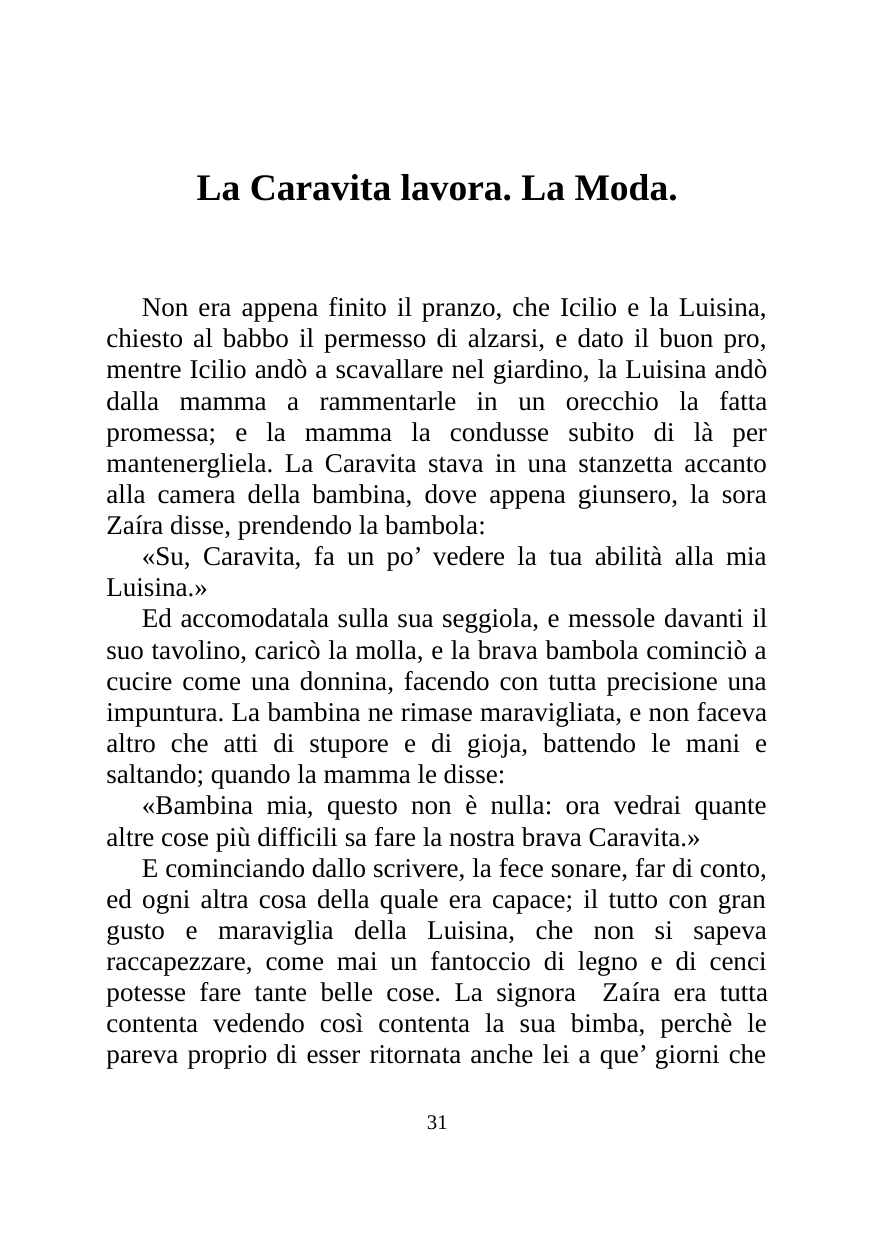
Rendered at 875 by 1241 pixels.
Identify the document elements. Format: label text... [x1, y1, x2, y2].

text Ed accomodatala sulla sua seggiola, e messole davanti il suo tavolino, caricò la molla, e la brava bambola cominciò a cucire come una donnina, facendo con tutta precisione una impuntura. La bambina ne rimase maravigliata, e non faceva altro che atti di stupore e di gioja, battendo le mani e saltando; quando la mamma le disse: [106, 603, 768, 789]
text «Bambina mia, questo non è nulla: ora vedrai quante altre cose più difficili sa fare la nostra brava Caravita.» [106, 789, 768, 852]
text Non era appena finito il pranzo, che Icilio e la Luisina, chiesto al babbo il permesso di alzarsi, e dato il buon pro, mentre Icilio andò a scavallare nel giardino, la Luisina andò dalla mamma a rammentarle in un orecchio la fatta promessa; e la mamma la condusse subito di là per mantenergliela. La Caravita stava in una stanzetta accanto alla camera della bambina, dove appena giunsero, la sora Zaíra disse, prendendo la bambola: [106, 291, 768, 540]
text E cominciando dallo scrivere, la fece sonare, far di conto, ed ogni altra cosa della quale era capace; il tutto con gran gusto e maraviglia della Luisina, che non si sapeva raccapezzare, come mai un fantoccio di legno e di cenci potesse fare tante belle cose. La signora Zaíra era tutta contenta vedendo così contenta la sua bimba, perchè le pareva proprio di esser ritornata anche lei a que’ giorni che [106, 852, 768, 1070]
text «Su, Caravita, fa un po’ vedere la tua abilità alla mia Luisina.» [106, 540, 768, 603]
subtitle La Caravita lavora. La Moda. [106, 165, 768, 208]
